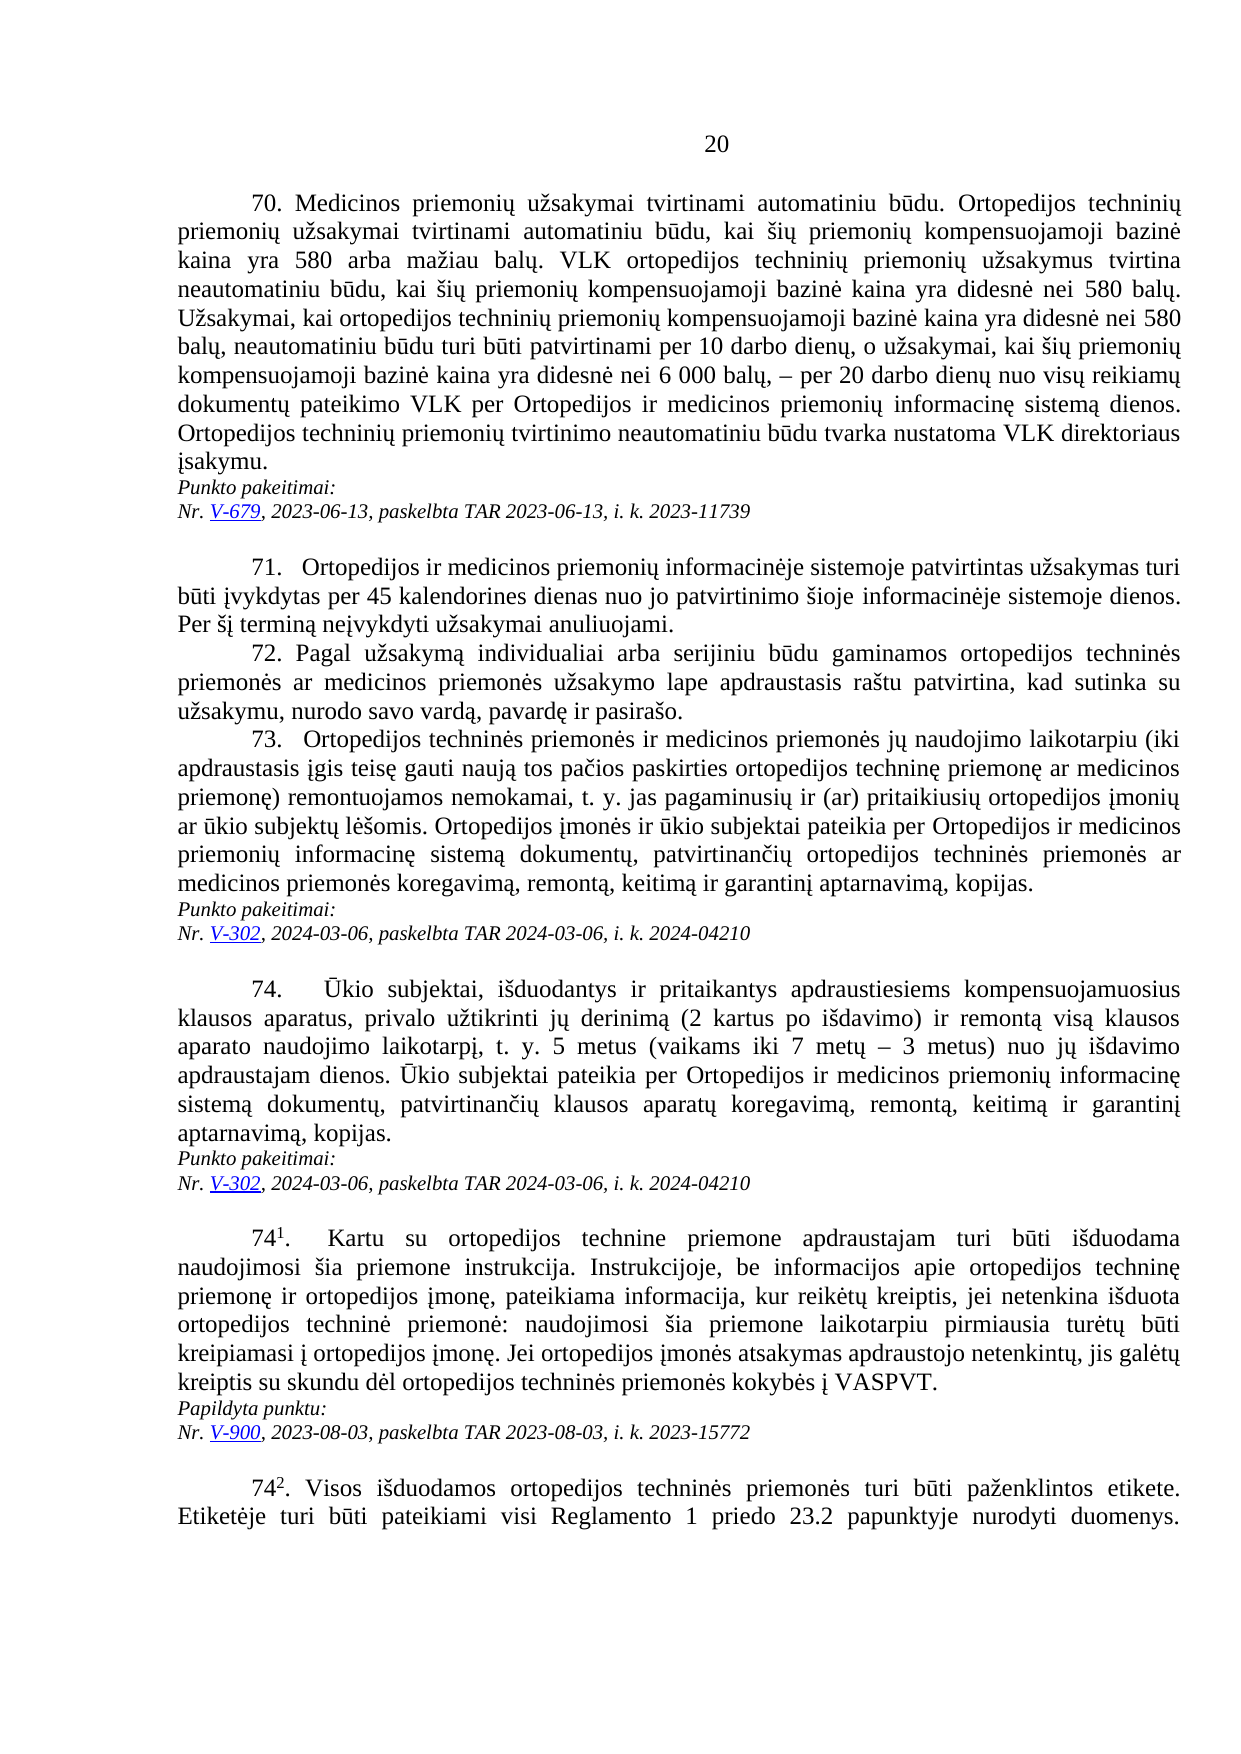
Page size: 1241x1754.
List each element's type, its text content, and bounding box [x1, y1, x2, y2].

text 741. Kartu su ortopedijos technine priemone apdraustajam turi būti išduodama naudojimosi šia priemone instrukcija. Instrukcijoje, be informacijos apie ortopedijos techninę priemonę ir ortopedijos įmonę, pateikiama informacija, kur reikėtų kreiptis, jei netenkina išduota ortopedijos techninė priemonė: naudojimosi šia priemone laikotarpiu pirmiausia turėtų būti kreipiamasi į ortopedijos įmonę. Jei ortopedijos įmonės atsakymas apdraustojo netenkintų, jis galėtų kreiptis su skundu dėl ortopedijos techninės priemonės kokybės į VASPVT. [177, 1223, 1181, 1396]
text 742. Visos išduodamos ortopedijos techninės priemonės turi būti paženklintos etikete. Etiketėje turi būti pateikiami visi Reglamento 1 priedo 23.2 papunktyje nurodyti duomenys. [177, 1473, 1181, 1530]
text Punkto pakeitimai: [177, 897, 1181, 921]
text Nr. V-900, 2023-08-03, paskelbta TAR 2023-08-03, i. k. 2023-15772 [177, 1420, 1181, 1444]
text 71. Ortopedijos ir medicinos priemonių informacinėje sistemoje patvirtintas užsakymas turi būti įvykdytas per 45 kalendorines dienas nuo jo patvirtinimo šioje informacinėje sistemoje dienos. Per šį terminą neįvykdyti užsakymai anuliuojami. [177, 552, 1181, 638]
text Nr. V-302, 2024-03-06, paskelbta TAR 2024-03-06, i. k. 2024-04210 [177, 921, 1181, 945]
text Punkto pakeitimai: [177, 1146, 1181, 1170]
text Nr. V-679, 2023-06-13, paskelbta TAR 2023-06-13, i. k. 2023-11739 [177, 499, 1181, 523]
text 70. Medicinos priemonių užsakymai tvirtinami automatiniu būdu. Ortopedijos techninių priemonių užsakymai tvirtinami automatiniu būdu, kai šių priemonių kompensuojamoji bazinė kaina yra 580 arba mažiau balų. VLK ortopedijos techninių priemonių užsakymus tvirtina neautomatiniu būdu, kai šių priemonių kompensuojamoji bazinė kaina yra didesnė nei 580 balų. Užsakymai, kai ortopedijos techninių priemonių kompensuojamoji bazinė kaina yra didesnė nei 580 balų, neautomatiniu būdu turi būti patvirtinami per 10 darbo dienų, o užsakymai, kai šių priemonių kompensuojamoji bazinė kaina yra didesnė nei 6 000 balų, – per 20 darbo dienų nuo visų reikiamų dokumentų pateikimo VLK per Ortopedijos ir medicinos priemonių informacinę sistemą dienos. Ortopedijos techninių priemonių tvirtinimo neautomatiniu būdu tvarka nustatoma VLK direktoriaus įsakymu. [177, 188, 1181, 475]
text Papildyta punktu: [177, 1396, 1181, 1420]
text Punkto pakeitimai: [177, 475, 1181, 499]
text Nr. V-302, 2024-03-06, paskelbta TAR 2024-03-06, i. k. 2024-04210 [177, 1170, 1181, 1194]
text 72. Pagal užsakymą individualiai arba serijiniu būdu gaminamos ortopedijos techninės priemonės ar medicinos priemonės užsakymo lape apdraustasis raštu patvirtina, kad sutinka su užsakymu, nurodo savo vardą, pavardę ir pasirašo. [177, 638, 1181, 724]
text 73. Ortopedijos techninės priemonės ir medicinos priemonės jų naudojimo laikotarpiu (iki apdraustasis įgis teisę gauti naują tos pačios paskirties ortopedijos techninę priemonę ar medicinos priemonę) remontuojamos nemokamai, t. y. jas pagaminusių ir (ar) pritaikiusių ortopedijos įmonių ar ūkio subjektų lėšomis. Ortopedijos įmonės ir ūkio subjektai pateikia per Ortopedijos ir medicinos priemonių informacinę sistemą dokumentų, patvirtinančių ortopedijos techninės priemonės ar medicinos priemonės koregavimą, remontą, keitimą ir garantinį aptarnavimą, kopijas. [177, 724, 1181, 897]
text 74. Ūkio subjektai, išduodantys ir pritaikantys apdraustiesiems kompensuojamuosius klausos aparatus, privalo užtikrinti jų derinimą (2 kartus po išdavimo) ir remontą visą klausos aparato naudojimo laikotarpį, t. y. 5 metus (vaikams iki 7 metų – 3 metus) nuo jų išdavimo apdraustajam dienos. Ūkio subjektai pateikia per Ortopedijos ir medicinos priemonių informacinę sistemą dokumentų, patvirtinančių klausos aparatų koregavimą, remontą, keitimą ir garantinį aptarnavimą, kopijas. [177, 974, 1181, 1146]
